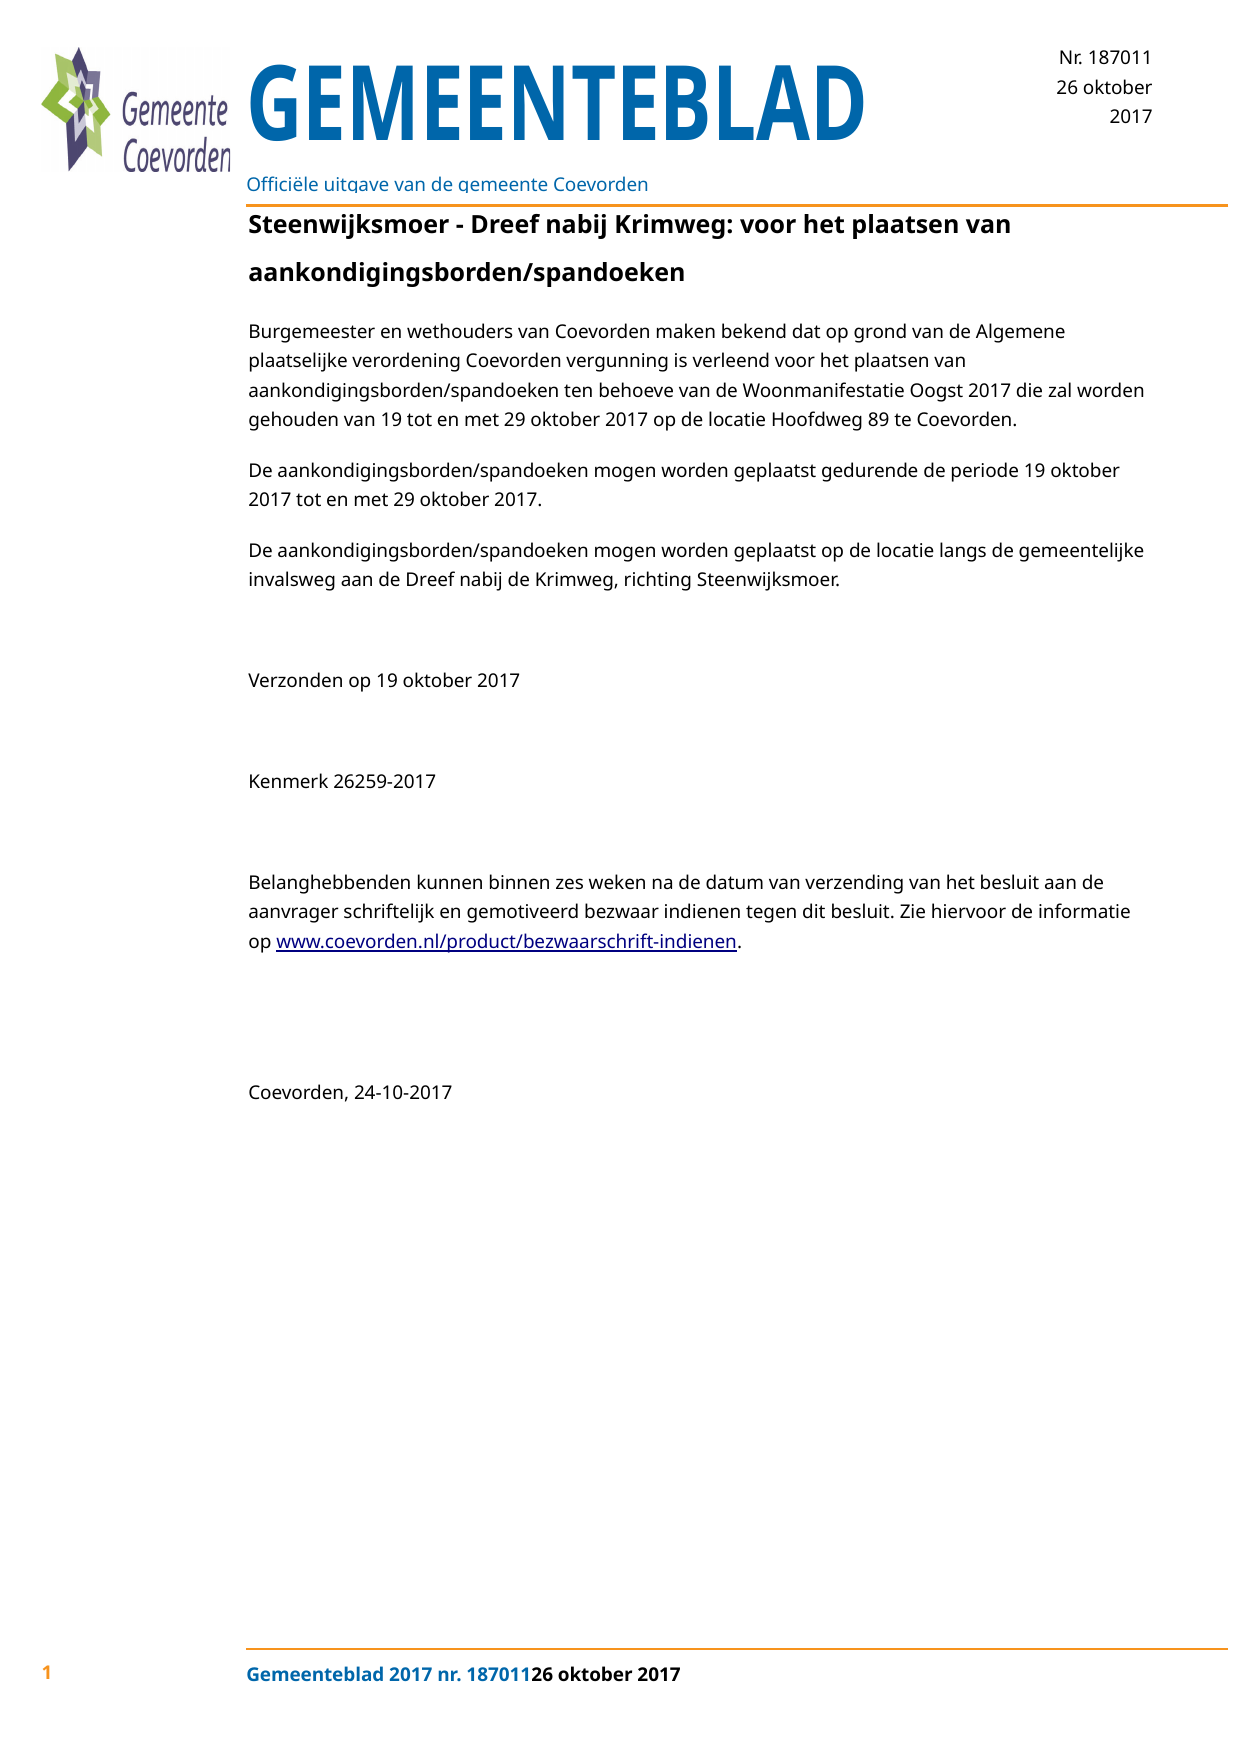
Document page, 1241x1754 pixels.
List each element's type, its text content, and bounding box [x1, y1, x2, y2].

text De aankondigingsborden/spandoeken mogen worden geplaatst op de locatie langs de gemeentelijke invalsweg aan de Dreef nabij de Krimweg, richting Steenwijksmoer. [248, 537, 1152, 592]
text De aankondigingsborden/spandoeken mogen worden geplaatst gedurende de periode 19 oktober 2017 tot en met 29 oktober 2017. [248, 457, 1152, 512]
text Burgemeester en wethouders van Coevorden maken bekend dat op grond van de Algemene plaatselijke verordening Coevorden vergunning is verleend voor het plaatsen van aankondigingsborden/spandoeken ten behoeve van de Woonmanifestatie Oogst 2017 die zal worden gehouden van 19 tot en met 29 oktober 2017 op de locatie Hoofdweg 89 te Coevorden. [248, 318, 1152, 432]
text Verzonden op 19 oktober 2017 [248, 667, 1152, 693]
picture [41, 47, 231, 172]
text Kenmerk 26259-2017 [248, 768, 1152, 794]
text Steenwijksmoer - Dreef nabij Krimweg: voor het plaatsen van aankondigingsborden/spandoeken [248, 207, 1152, 288]
text Belanghebbenden kunnen binnen zes weken na de datum van verzending van het besluit aan de aanvrager schriftelijk en gemotiveerd bezwaar indienen tegen dit besluit. Zie hiervoor de informatie op www.coevorden.nl/product/bezwaarschrift-indienen. [248, 869, 1152, 954]
text Coevorden, 24-10-2017 [248, 1079, 1152, 1105]
